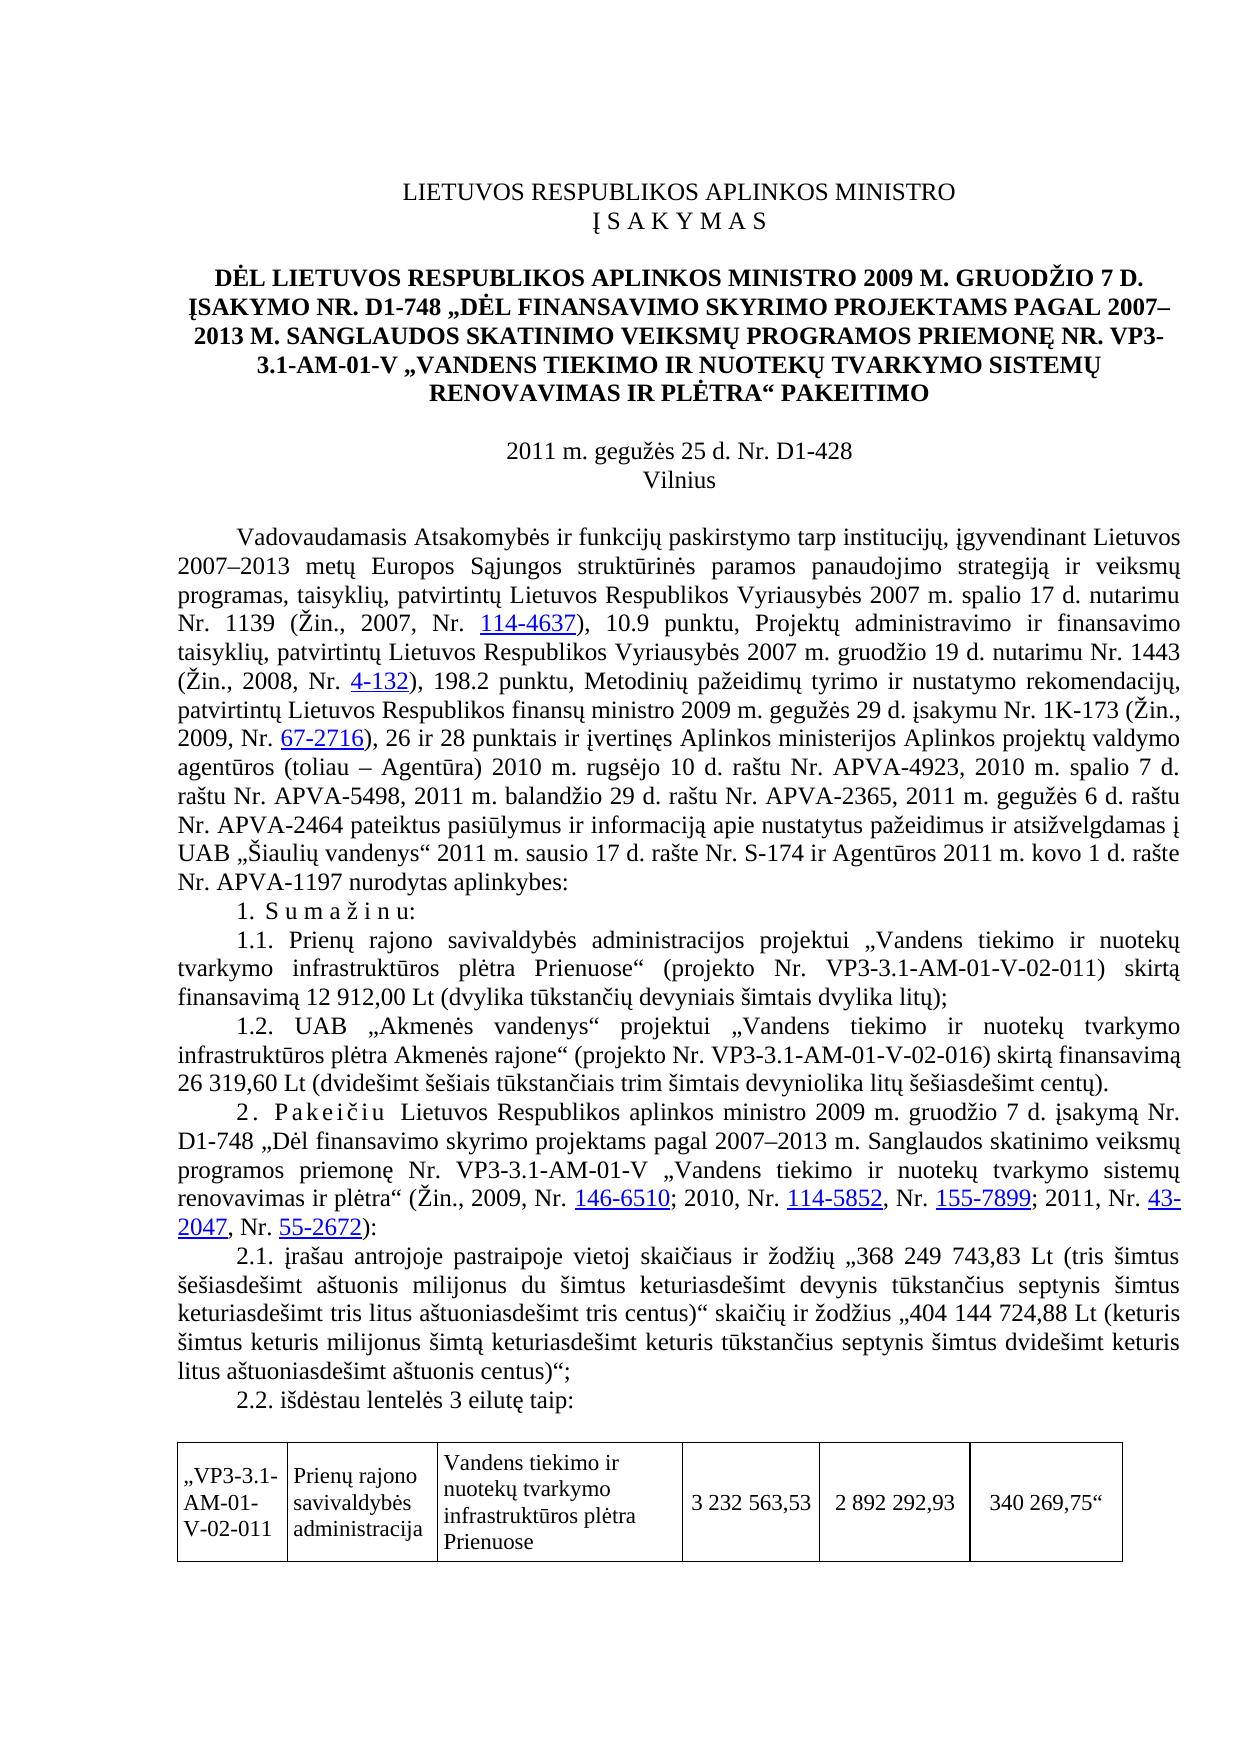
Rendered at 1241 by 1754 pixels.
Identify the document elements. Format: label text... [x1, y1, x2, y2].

table_header „VP3-3.1-AM-01-V-02-011 [178, 1443, 287, 1561]
text 2.2. išdėstau lentelės 3 eilutę taip: [177, 1385, 1181, 1413]
table_header Vandens tiekimo ir nuotekų tvarkymo infrastruktūros plėtra Prienuose [438, 1443, 682, 1561]
text Vilnius [177, 465, 1181, 493]
text 2. Pakeičiu Lietuvos Respublikos aplinkos ministro 2009 m. gruodžio 7 d. įsakymą Nr. D1-748 „Dėl finansavimo skyrimo projektams pagal 2007–2013 m. Sanglaudos skatinimo veiksmų programos priemonę Nr. VP3-3.1-AM-01-V „Vandens tiekimo ir nuotekų tvarkymo sistemų renovavimas ir plėtra“ (Žin., 2009, Nr. 146-6510; 2010, Nr. 114-5852, Nr. 155-7899; 2011, Nr. 43-2047, Nr. 55-2672): [177, 1097, 1181, 1241]
text 1.2. UAB „Akmenės vandenys“ projektui „Vandens tiekimo ir nuotekų tvarkymo infrastruktūros plėtra Akmenės rajone“ (projekto Nr. VP3-3.1-AM-01-V-02-016) skirtą finansavimą 26 319,60 Lt (dvidešimt šešiais tūkstančiais trim šimtais devyniolika litų šešiasdešimt centų). [177, 1011, 1181, 1097]
text ĮSAKYMAS [177, 206, 1181, 235]
table_header 340 269,75“ [971, 1443, 1122, 1561]
table_header 3 232 563,53 [683, 1443, 819, 1561]
table_header 2 892 292,93 [820, 1443, 969, 1561]
text Vadovaudamasis Atsakomybės ir funkcijų paskirstymo tarp institucijų, įgyvendinant Lietuvos 2007–2013 metų Europos Sąjungos struktūrinės paramos panaudojimo strategiją ir veiksmų programas, taisyklių, patvirtintų Lietuvos Respublikos Vyriausybės 2007 m. spalio 17 d. nutarimu Nr. 1139 (Žin., 2007, Nr. 114-4637), 10.9 punktu, Projektų administravimo ir finansavimo taisyklių, patvirtintų Lietuvos Respublikos Vyriausybės 2007 m. gruodžio 19 d. nutarimu Nr. 1443 (Žin., 2008, Nr. 4-132), 198.2 punktu, Metodinių pažeidimų tyrimo ir nustatymo rekomendacijų, patvirtintų Lietuvos Respublikos finansų ministro 2009 m. gegužės 29 d. įsakymu Nr. 1K-173 (Žin., 2009, Nr. 67-2716), 26 ir 28 punktais ir įvertinęs Aplinkos ministerijos Aplinkos projektų valdymo agentūros (toliau – Agentūra) 2010 m. rugsėjo 10 d. raštu Nr. APVA-4923, 2010 m. spalio 7 d. raštu Nr. APVA-5498, 2011 m. balandžio 29 d. raštu Nr. APVA-2365, 2011 m. gegužės 6 d. raštu Nr. APVA-2464 pateiktus pasiūlymus ir informaciją apie nustatytus pažeidimus ir atsižvelgdamas į UAB „Šiaulių vandenys“ 2011 m. sausio 17 d. rašte Nr. S-174 ir Agentūros 2011 m. kovo 1 d. rašte Nr. APVA-1197 nurodytas aplinkybes: [177, 522, 1181, 896]
text LIETUVOS RESPUBLIKOS APLINKOS MINISTRO [177, 177, 1181, 206]
text 2011 m. gegužės 25 d. Nr. D1-428 [177, 436, 1181, 465]
table_header Prienų rajono savivaldybės administracija [288, 1443, 437, 1561]
text 1.1. Prienų rajono savivaldybės administracijos projektui „Vandens tiekimo ir nuotekų tvarkymo infrastruktūros plėtra Prienuose“ (projekto Nr. VP3-3.1-AM-01-V-02-011) skirtą finansavimą 12 912,00 Lt (dvylika tūkstančių devyniais šimtais dvylika litų); [177, 925, 1181, 1011]
text 1. Sumažinu: [177, 896, 1181, 925]
text Dėl Lietuvos Respublikos aplinkos ministro 2009 m. gruodžio 7 d. įsakymo Nr. D1-748 „Dėl finansavimo skyrimo projektams pagal 2007–2013 m. Sanglaudos skatinimo veiksmų programos priemonę Nr. VP3-3.1-AM-01-V „Vandens tiekimo ir nuotekų tvarkymo sistemų renovavimas ir plėtra“ PAKEITIMO [177, 263, 1181, 407]
text 2.1. įrašau antrojoje pastraipoje vietoj skaičiaus ir žodžių „368 249 743,83 Lt (tris šimtus šešiasdešimt aštuonis milijonus du šimtus keturiasdešimt devynis tūkstančius septynis šimtus keturiasdešimt tris litus aštuoniasdešimt tris centus)“ skaičių ir žodžius „404 144 724,88 Lt (keturis šimtus keturis milijonus šimtą keturiasdešimt keturis tūkstančius septynis šimtus dvidešimt keturis litus aštuoniasdešimt aštuonis centus)“; [177, 1241, 1181, 1385]
